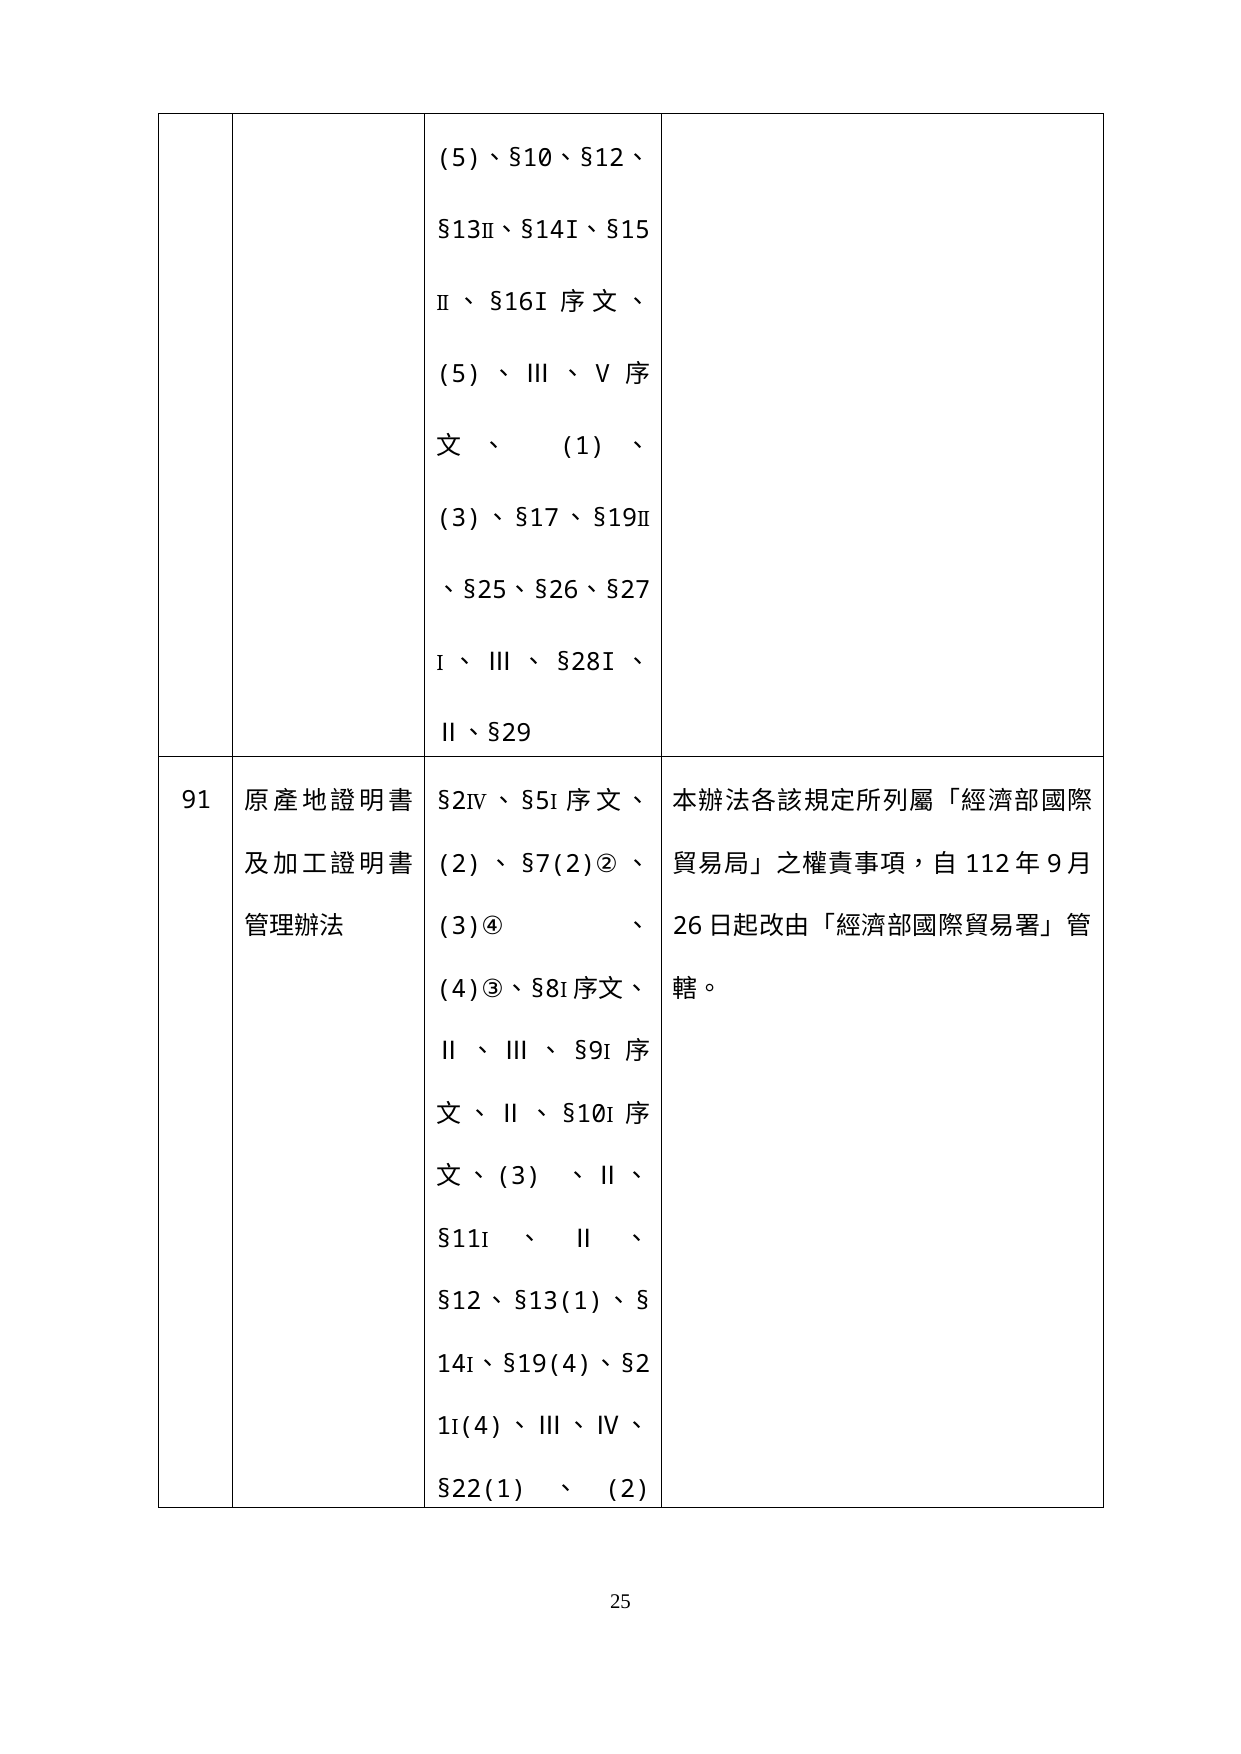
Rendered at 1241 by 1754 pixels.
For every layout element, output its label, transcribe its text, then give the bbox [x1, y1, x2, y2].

table_cell 91 [159, 757, 232, 1507]
table_cell [233, 114, 424, 756]
table_cell [159, 114, 232, 756]
table_cell 本辦法各該規定所列屬「經濟部國際貿易局」之權責事項，自112年9月26日起改由「經濟部國際貿易署」管轄。 [662, 757, 1103, 1507]
table_cell §2Ⅳ、§5Ⅰ序文、(2)、§7(2)②、(3)④、(4)③、§8Ⅰ序文、Ⅱ、Ⅲ、§9Ⅰ序文、Ⅱ、§10Ⅰ序文、(3) 、Ⅱ、 §11Ⅰ、Ⅱ、 §12、§13(1)、§14Ⅰ、§19(4)、§21Ⅰ(4)、Ⅲ、Ⅳ、 §22(1)、(2) [425, 757, 661, 1507]
table_cell 原產地證明書及加工證明書管理辦法 [233, 757, 424, 1507]
table_cell (5)、§10、§12、§13Ⅱ、§14I、§15Ⅱ、§16I序文、(5)、Ⅲ、V序文、 (1)、(3)、§17、§19Ⅱ、§25、§26、§27Ⅰ、Ⅲ、§28I、Ⅱ、§29 [425, 114, 661, 756]
table_cell [662, 114, 1103, 756]
